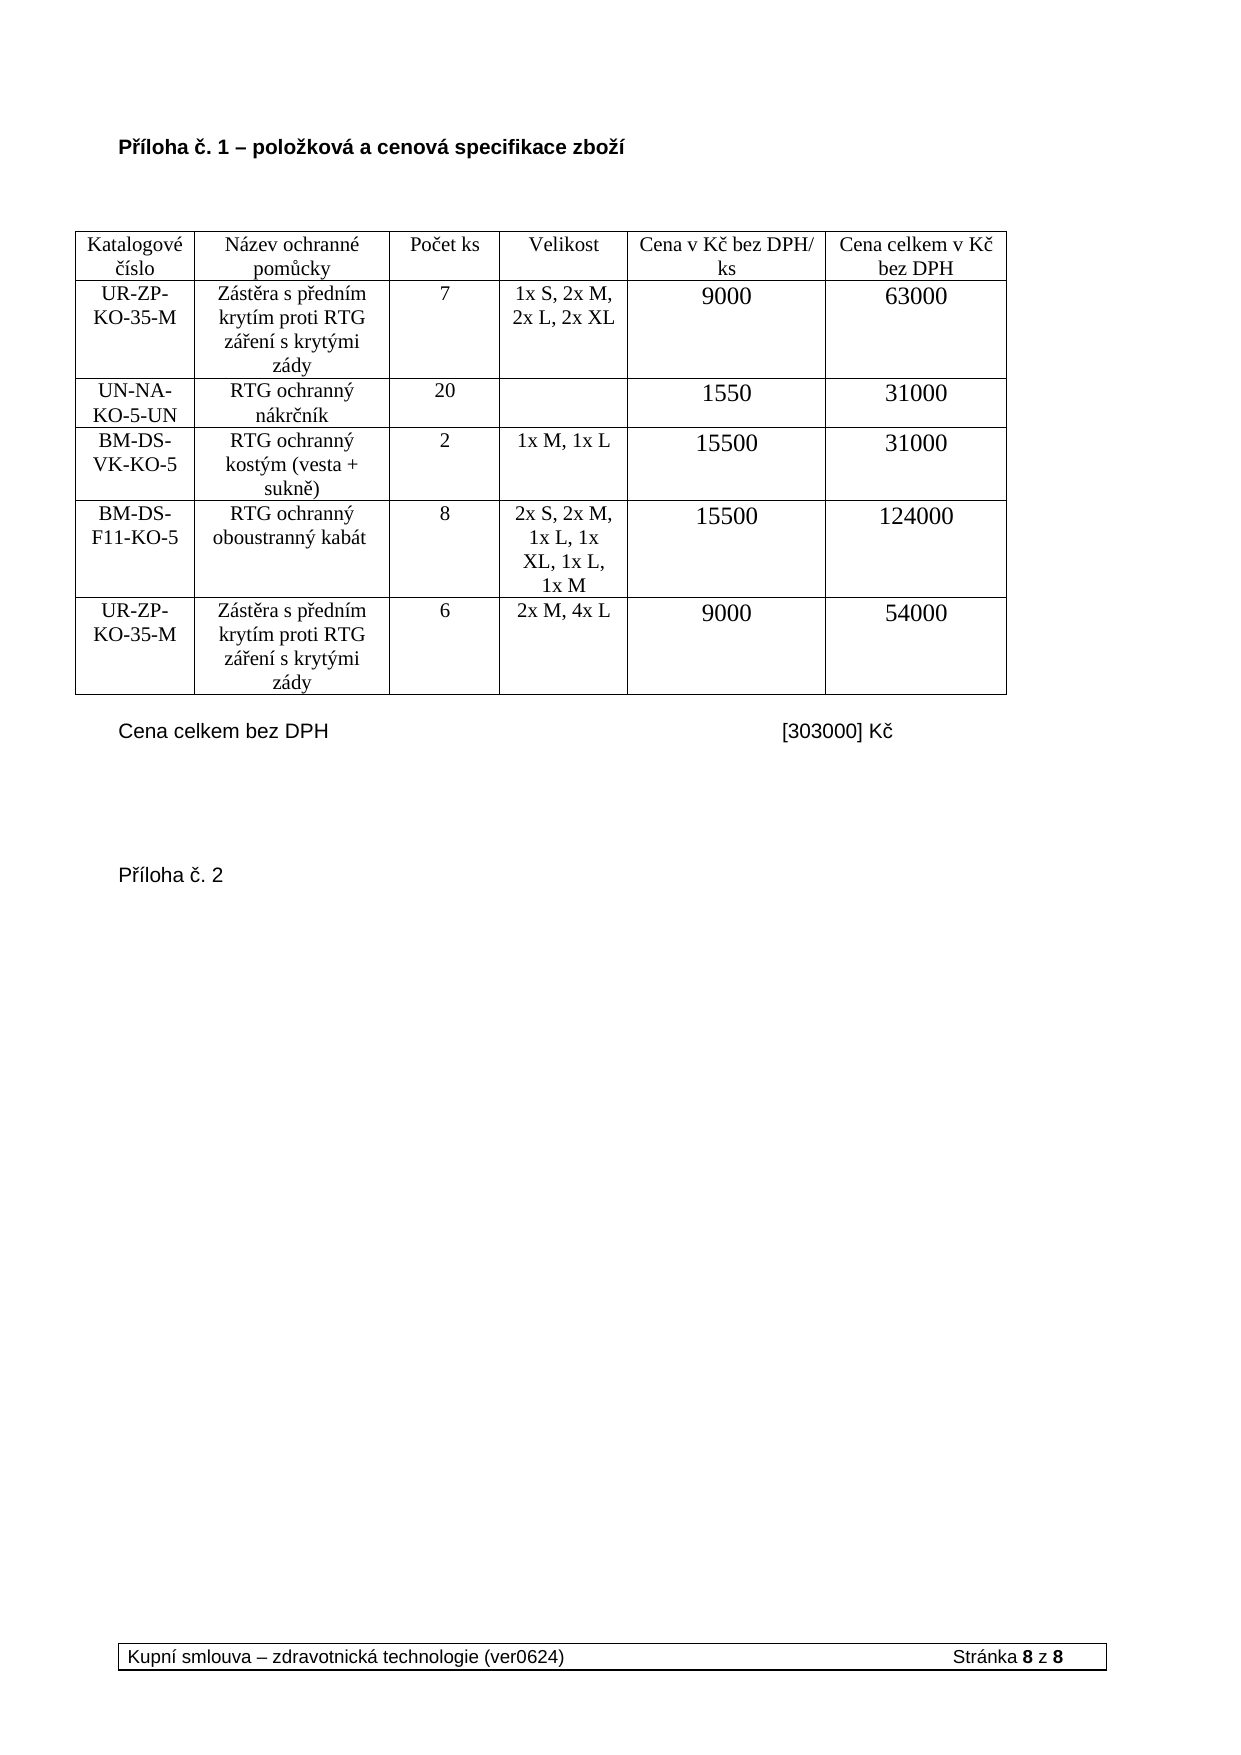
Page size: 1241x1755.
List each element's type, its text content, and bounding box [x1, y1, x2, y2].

table_cell BM-DS-F11-KO-5 [76, 501, 194, 597]
table_cell 20 [390, 379, 499, 427]
table_cell Zástěra s předním krytím proti RTG záření s krytými zády [195, 281, 389, 377]
text Příloha č. 1 – položková a cenová specifikace zboží [118, 135, 1107, 159]
table_cell Zástěra s předním krytím proti RTG záření s krytými zády [195, 598, 389, 694]
table_cell 15500 [628, 501, 825, 597]
table_cell 124000 [826, 501, 1006, 597]
table_header Cena celkem v Kč bez DPH [826, 232, 1006, 280]
table_cell 54000 [826, 598, 1006, 694]
table_cell UR-ZP-KO-35-M [76, 598, 194, 694]
table_header Počet ks [390, 232, 499, 280]
table_cell 2x S, 2x M, 1x L, 1x XL, 1x L, 1x M [500, 501, 627, 597]
table_cell UN-NA-KO-5-UN [76, 379, 194, 427]
table_cell RTG ochranný nákrčník [195, 379, 389, 427]
table_cell 31000 [826, 379, 1006, 427]
table_cell 15500 [628, 428, 825, 500]
table_cell [500, 379, 627, 427]
table_cell 9000 [628, 598, 825, 694]
table_cell 7 [390, 281, 499, 377]
text Cena celkem bez DPH [303000] Kč [118, 719, 1107, 743]
table_cell 31000 [826, 428, 1006, 500]
table_cell 2x M, 4x L [500, 598, 627, 694]
table_cell 2 [390, 428, 499, 500]
table_cell UR-ZP-KO-35-M [76, 281, 194, 377]
table_header Cena v Kč bez DPH/ ks [628, 232, 825, 280]
table_cell 63000 [826, 281, 1006, 377]
text Příloha č. 2 [118, 863, 1107, 887]
table_header Velikost [500, 232, 627, 280]
table_cell 8 [390, 501, 499, 597]
table_cell 9000 [628, 281, 825, 377]
table_header Katalogové číslo [76, 232, 194, 280]
table_header Název ochranné pomůcky [195, 232, 389, 280]
table_cell 1x S, 2x M, 2x L, 2x XL [500, 281, 627, 377]
table_cell RTG ochranný oboustranný kabát [195, 501, 389, 597]
table_cell 6 [390, 598, 499, 694]
table_cell 1x M, 1x L [500, 428, 627, 500]
table_cell 1550 [628, 379, 825, 427]
table_cell BM-DS-VK-KO-5 [76, 428, 194, 500]
table_cell RTG ochranný kostým (vesta + sukně) [195, 428, 389, 500]
